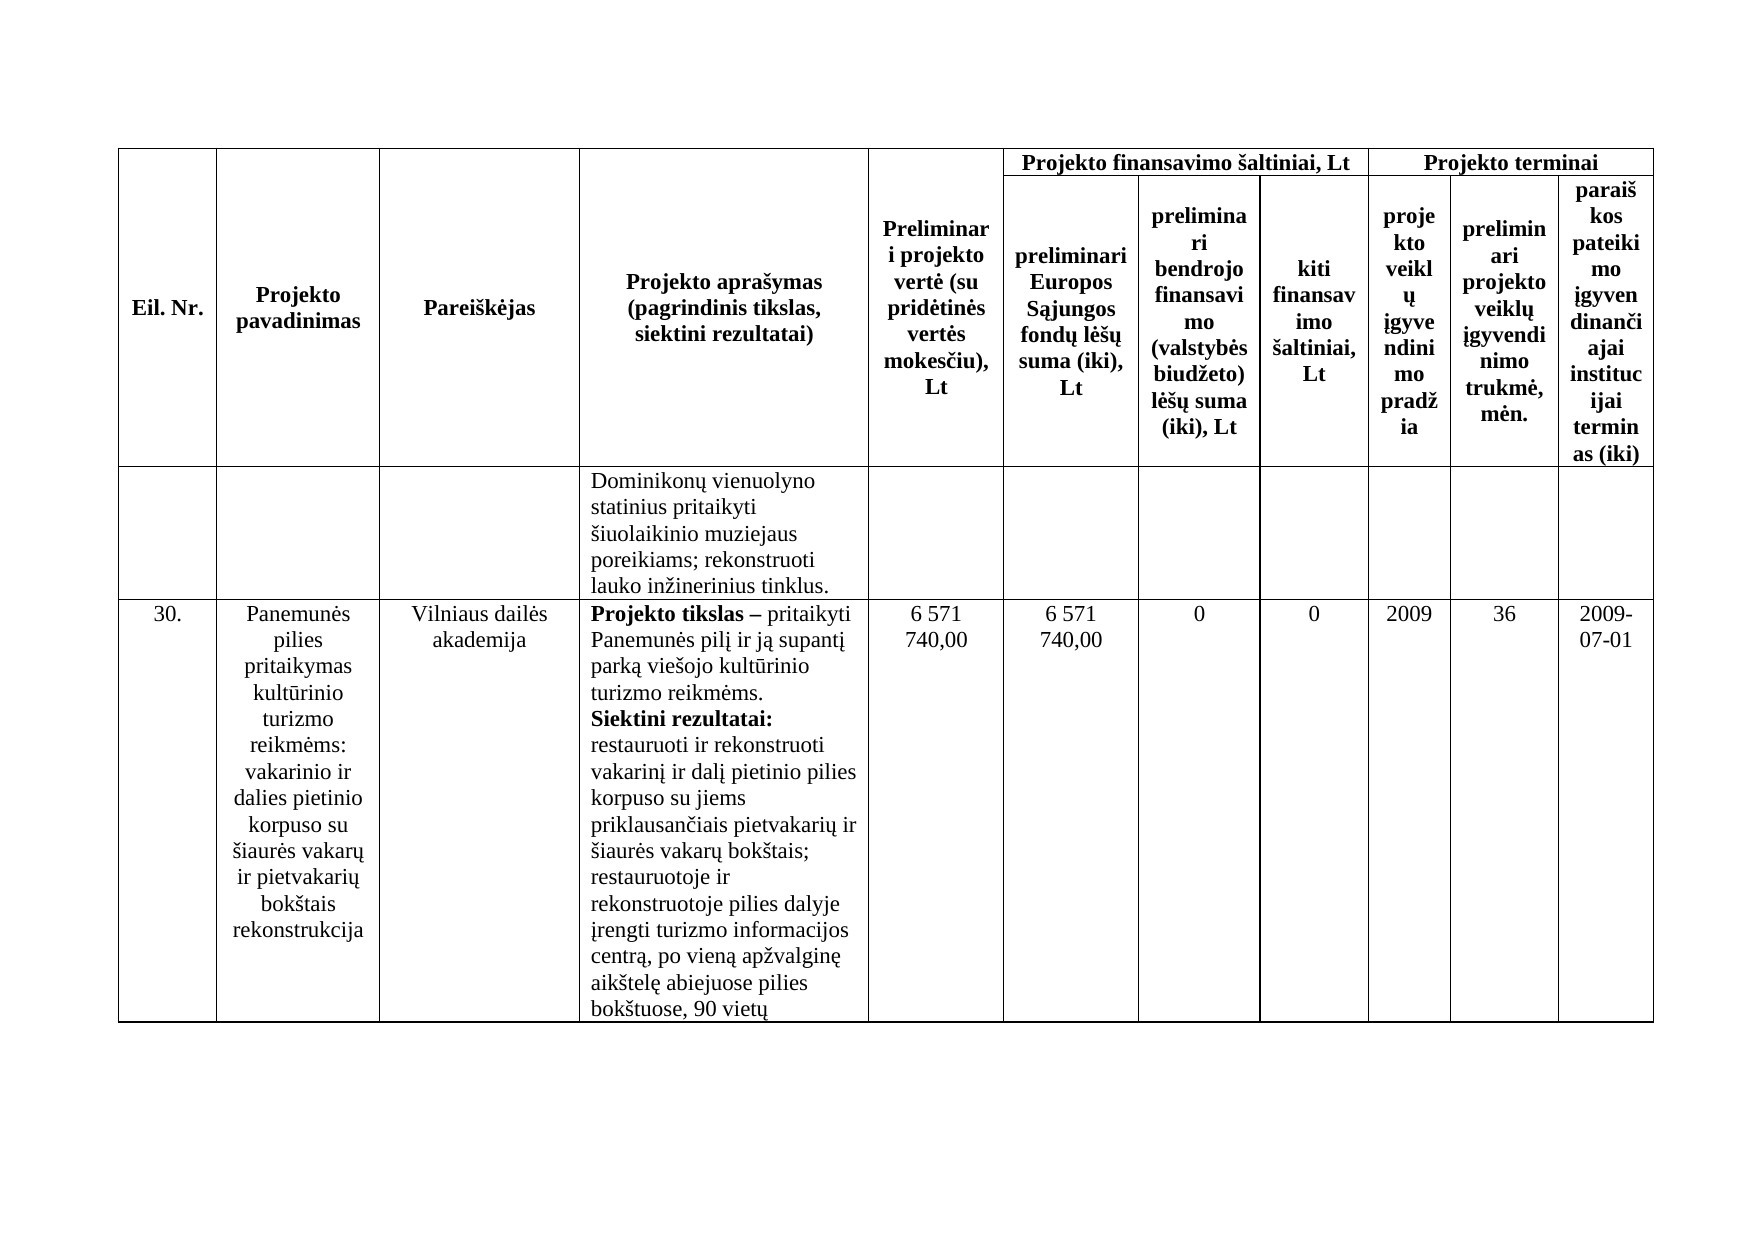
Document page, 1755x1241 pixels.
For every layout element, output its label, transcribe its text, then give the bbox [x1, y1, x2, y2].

table_cell preliminari bendrojo finansavimo (valstybės biudžeto) lėšų suma (iki), Lt [1139, 176, 1259, 466]
table_cell [217, 467, 379, 599]
table_cell [1369, 467, 1450, 599]
table_cell [119, 467, 216, 599]
table_cell [1451, 467, 1558, 599]
table_cell preliminari Europos Sąjungos fondų lėšų suma (iki), Lt [1004, 176, 1138, 466]
table_cell projekto veiklų įgyvendinimo pradžia [1369, 176, 1450, 466]
table_cell Vilniaus dailės akademija [380, 600, 579, 1021]
table_cell Panemunės pilies pritaikymas kultūrinio turizmo reikmėms: vakarinio ir dalies pietinio korpuso su šiaurės vakarų ir pietvakarių bokštais rekonstrukcija [217, 600, 379, 1021]
table_cell [380, 467, 579, 599]
table_cell 6 571 740,00 [1004, 600, 1138, 1021]
table_header Projekto aprašymas (pagrindinis tikslas, siektini rezultatai) [580, 149, 868, 466]
table_cell 30. [119, 600, 216, 1021]
table_cell preliminari projekto veiklų įgyvendinimo trukmė, mėn. [1451, 176, 1558, 466]
table_header Projekto pavadinimas [217, 149, 379, 466]
table_header Projekto terminai [1369, 149, 1653, 175]
table_cell Dominikonų vienuolyno statinius pritaikyti šiuolaikinio muziejaus poreikiams; rekonstruoti lauko inžinerinius tinklus. [580, 467, 868, 599]
table_cell [1139, 467, 1259, 599]
table_cell 0 [1261, 600, 1368, 1021]
table_cell 36 [1451, 600, 1558, 1021]
table_header Projekto finansavimo šaltiniai, Lt [1004, 149, 1368, 175]
table_cell [1261, 467, 1368, 599]
table_header Preliminari projekto vertė (su pridėtinės vertės mokesčiu), Lt [869, 149, 1003, 466]
table_cell 0 [1139, 600, 1259, 1021]
table_cell paraiškos pateikimo įgyvendinančiajai institucijai terminas (iki) [1559, 176, 1653, 466]
table_cell [1004, 467, 1138, 599]
table_header Eil. Nr. [119, 149, 216, 466]
table_cell Projekto tikslas – pritaikyti Panemunės pilį ir ją supantį parką viešojo kultūrinio turizmo reikmėms. Siektini rezultatai: restauruoti ir rekonstruoti vakarinį ir dalį pietinio pilies korpuso su jiems priklausančiais pietvakarių ir šiaurės vakarų bokštais; restauruotoje ir rekonstruotoje pilies dalyje įrengti turizmo informacijos centrą, po vieną apžvalginę aikštelę abiejuose pilies bokštuose, 90 vietų [580, 600, 868, 1021]
table_header Pareiškėjas [380, 149, 579, 466]
table_cell 6 571 740,00 [869, 600, 1003, 1021]
table_cell kiti finansavimo šaltiniai, Lt [1261, 176, 1368, 466]
table_cell 2009 [1369, 600, 1450, 1021]
table_cell 2009-07-01 [1559, 600, 1653, 1021]
table_cell [1559, 467, 1653, 599]
table_cell [869, 467, 1003, 599]
